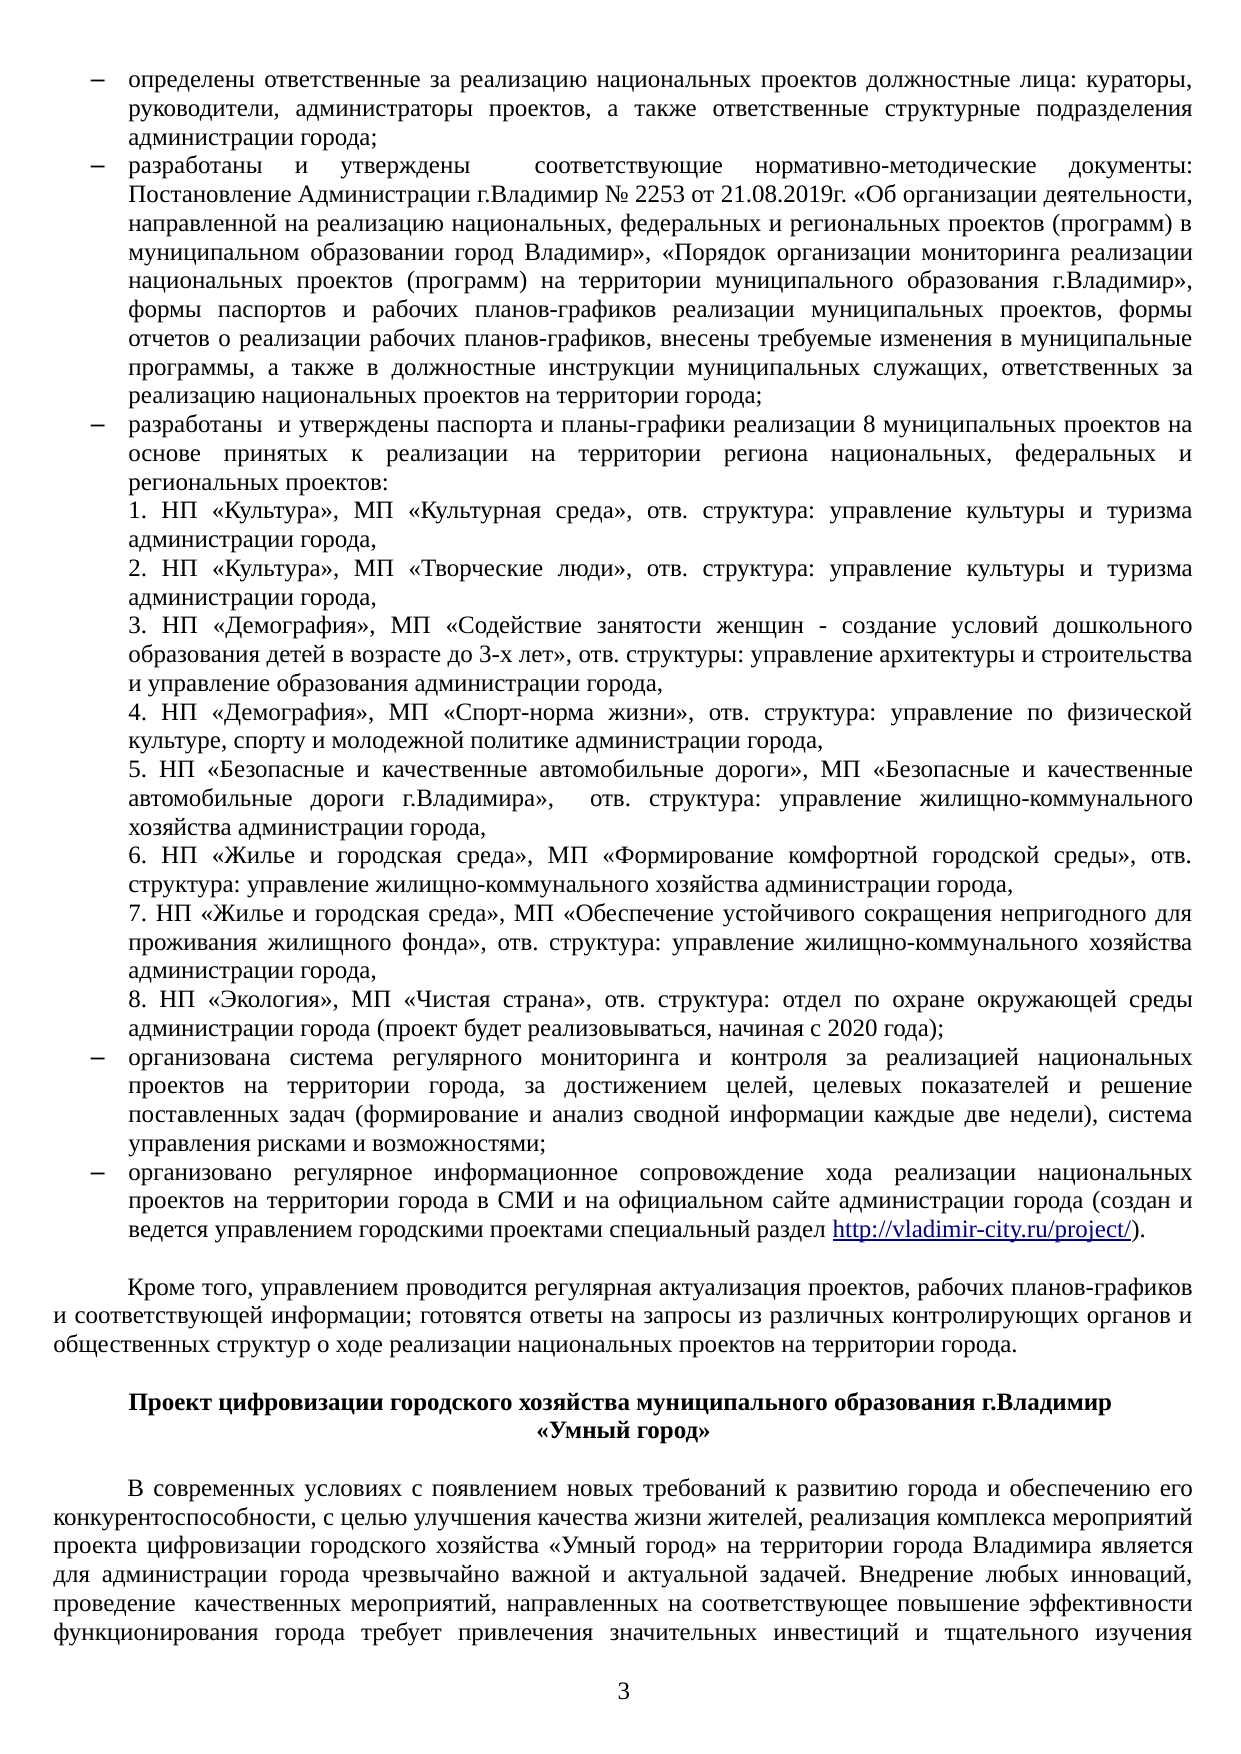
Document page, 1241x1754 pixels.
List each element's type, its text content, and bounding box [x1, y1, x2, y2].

list 2. НП «Культура», МП «Творческие люди», отв. структура: управление культуры и туризма администрации города, [91, 553, 1194, 610]
text Кроме того, управлением проводится регулярная актуализация проектов, рабочих планов-графиков и соответствующей информации; готовятся ответы на запросы из различных контролирующих органов и общественных структур о ходе реализации национальных проектов на территории города. [53, 1272, 1194, 1358]
list определены ответственные за реализацию национальных проектов должностные лица: кураторы, руководители, администраторы проектов, а также ответственные структурные подразделения администрации города; [91, 64, 1194, 150]
text «Умный город» [53, 1415, 1194, 1444]
list 3. НП «Демография», МП «Содействие занятости женщин - создание условий дошкольного образования детей в возрасте до 3-х лет», отв. структуры: управление архитектуры и строительства и управление образования администрации города, [91, 610, 1194, 697]
list разработаны и утверждены паспорта и планы-графики реализации 8 муниципальных проектов на основе принятых к реализации на территории региона национальных, федеральных и региональных проектов: [91, 409, 1194, 495]
list 8. НП «Экология», МП «Чистая страна», отв. структура: отдел по охране окружающей среды администрации города (проект будет реализовываться, начиная с 2020 года); [91, 984, 1194, 1042]
list 7. НП «Жилье и городская среда», МП «Обеспечение устойчивого сокращения непригодного для проживания жилищного фонда», отв. структура: управление жилищно-коммунального хозяйства администрации города, [91, 898, 1194, 984]
list 6. НП «Жилье и городская среда», МП «Формирование комфортной городской среды», отв. структура: управление жилищно-коммунального хозяйства администрации города, [91, 840, 1194, 898]
list 4. НП «Демография», МП «Спорт-норма жизни», отв. структура: управление по физической культуре, спорту и молодежной политике администрации города, [91, 697, 1194, 754]
text Проект цифровизации городского хозяйства муниципального образования г.Владимир [53, 1387, 1194, 1415]
list 5. НП «Безопасные и качественные автомобильные дороги», МП «Безопасные и качественные автомобильные дороги г.Владимира», отв. структура: управление жилищно-коммунального хозяйства администрации города, [91, 754, 1194, 840]
list разработаны и утверждены соответствующие нормативно-методические документы: Постановление Администрации г.Владимир № 2253 от 21.08.2019г. «Об организации деятельности, направленной на реализацию национальных, федеральных и региональных проектов (программ) в муниципальном образовании город Владимир», «Порядок организации мониторинга реализации национальных проектов (программ) на территории муниципального образования г.Владимир», формы паспортов и рабочих планов-графиков реализации муниципальных проектов, формы отчетов о реализации рабочих планов-графиков, внесены требуемые изменения в муниципальные программы, а также в должностные инструкции муниципальных служащих, ответственных за реализацию национальных проектов на территории города; [91, 150, 1194, 409]
list организовано регулярное информационное сопровождение хода реализации национальных проектов на территории города в СМИ и на официальном сайте администрации города (создан и ведется управлением городскими проектами специальный раздел http://vladimir-city.ru/project/). [91, 1157, 1194, 1243]
list 1. НП «Культура», МП «Культурная среда», отв. структура: управление культуры и туризма администрации города, [91, 495, 1194, 553]
text В современных условиях с появлением новых требований к развитию города и обеспечению его конкурентоспособности, с целью улучшения качества жизни жителей, реализация комплекса мероприятий проекта цифровизации городского хозяйства «Умный город» на территории города Владимира является для администрации города чрезвычайно важной и актуальной задачей. Внедрение любых инноваций, проведение качественных мероприятий, направленных на соответствующее повышение эффективности функционирования города требует привлечения значительных инвестиций и тщательного изучения [53, 1473, 1194, 1645]
list организована система регулярного мониторинга и контроля за реализацией национальных проектов на территории города, за достижением целей, целевых показателей и решение поставленных задач (формирование и анализ сводной информации каждые две недели), система управления рисками и возможностями; [91, 1042, 1194, 1157]
